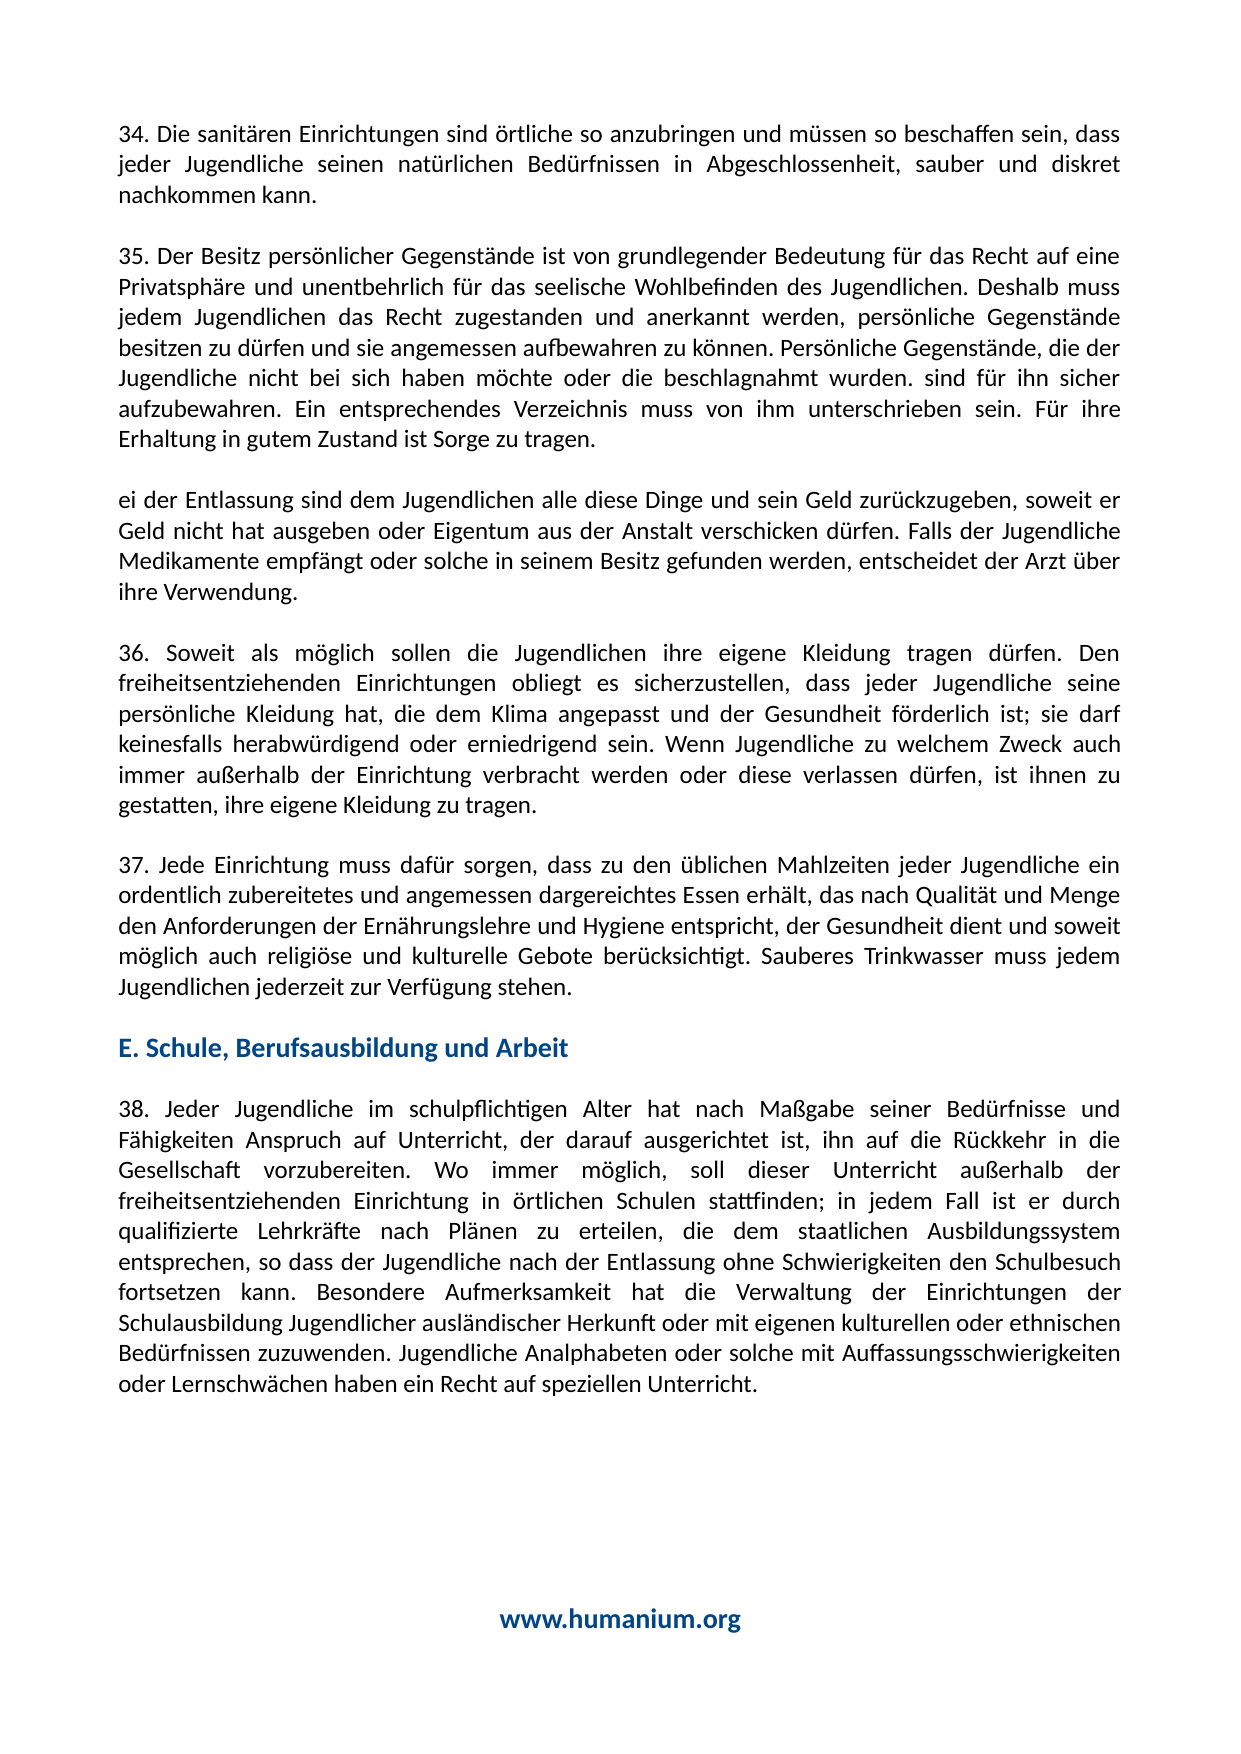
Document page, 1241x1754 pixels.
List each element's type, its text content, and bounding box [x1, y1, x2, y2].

subtitle 35. Der Besitz persönlicher Gegenstände ist von grundlegender Bedeutung für das Recht auf eine Privatsphäre und unentbehrlich für das seelische Wohlbefinden des Jugendlichen. Deshalb muss jedem Jugendlichen das Recht zugestanden und anerkannt werden, persönliche Gegenstände besitzen zu dürfen und sie angemessen aufbewahren zu können. Persönliche Gegenstände, die der Jugendliche nicht bei sich haben möchte oder die beschlagnahmt wurden. sind für ihn sicher aufzubewahren. Ein entsprechendes Verzeichnis muss von ihm unterschrieben sein. Für ihre Erhaltung in gutem Zustand ist Sorge zu tragen. [118, 240, 1122, 454]
subtitle ei der Entlassung sind dem Jugendlichen alle diese Dinge und sein Geld zurückzugeben, soweit er Geld nicht hat ausgeben oder Eigentum aus der Anstalt verschicken dürfen. Falls der Jugendliche Medikamente empfängt oder solche in seinem Besitz gefunden werden, entscheidet der Arzt über ihre Verwendung. [118, 484, 1122, 606]
subtitle 37. Jede Einrichtung muss dafür sorgen, dass zu den üblichen Mahlzeiten jeder Jugendliche ein ordentlich zubereitetes und angemessen dargereichtes Essen erhält, das nach Qualität und Menge den Anforderungen der Ernährungslehre und Hygiene entspricht, der Gesundheit dient und soweit möglich auch religiöse und kulturelle Gebote berücksichtigt. Sauberes Trinkwasser muss jedem Jugendlichen jederzeit zur Verfügung stehen. [118, 849, 1122, 1001]
subtitle 38. Jeder Jugendliche im schulpflichtigen Alter hat nach Maßgabe seiner Bedürfnisse und Fähigkeiten Anspruch auf Unterricht, der darauf ausgerichtet ist, ihn auf die Rückkehr in die Gesellschaft vorzubereiten. Wo immer möglich, soll dieser Unterricht außerhalb der freiheitsentziehenden Einrichtung in örtlichen Schulen stattfinden; in jedem Fall ist er durch qualifizierte Lehrkräfte nach Plänen zu erteilen, die dem staatlichen Ausbildungssystem entsprechen, so dass der Jugendliche nach der Entlassung ohne Schwierigkeiten den Schulbesuch fortsetzen kann. Besondere Aufmerksamkeit hat die Verwaltung der Einrichtungen der Schulausbildung Jugendlicher ausländischer Herkunft oder mit eigenen kulturellen oder ethnischen Bedürfnissen zuzuwenden. Jugendliche Analphabeten oder solche mit Auffassungsschwierigkeiten oder Lernschwächen haben ein Recht auf speziellen Unterricht. [118, 1093, 1122, 1398]
subtitle E. Schule, Berufsausbildung und Arbeit [118, 1030, 1122, 1064]
subtitle 36. Soweit als möglich sollen die Jugendlichen ihre eigene Kleidung tragen dürfen. Den freiheitsentziehenden Einrichtungen obliegt es sicherzustellen, dass jeder Jugendliche seine persönliche Kleidung hat, die dem Klima angepasst und der Gesundheit förderlich ist; sie darf keinesfalls herabwürdigend oder erniedrigend sein. Wenn Jugendliche zu welchem Zweck auch immer außerhalb der Einrichtung verbracht werden oder diese verlassen dürfen, ist ihnen zu gestatten, ihre eigene Kleidung zu tragen. [118, 637, 1122, 820]
subtitle 34. Die sanitären Einrichtungen sind örtliche so anzubringen und müssen so beschaffen sein, dass jeder Jugendliche seinen natürlichen Bedürfnissen in Abgeschlossenheit, sauber und diskret nachkommen kann. [118, 118, 1122, 210]
